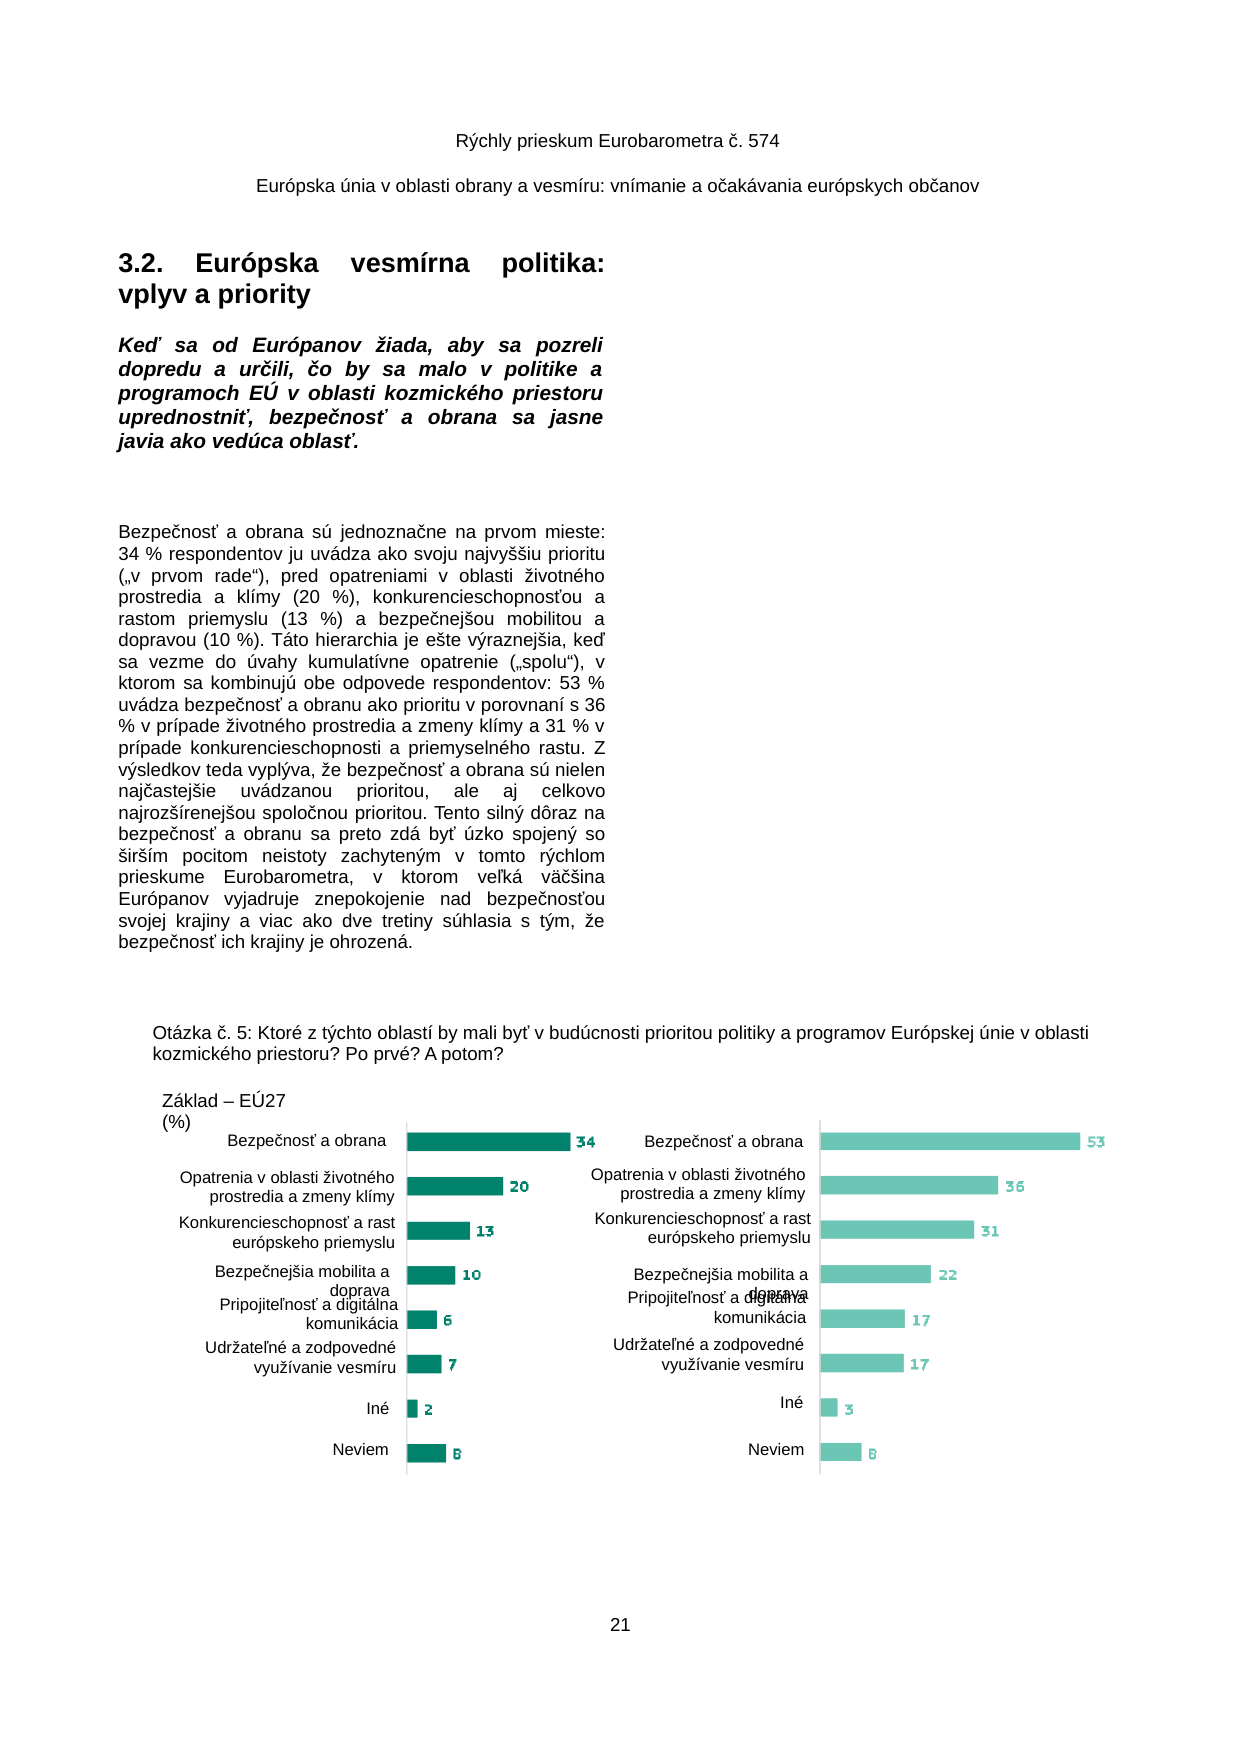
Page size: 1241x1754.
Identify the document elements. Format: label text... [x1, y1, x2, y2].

picture [399, 1115, 1117, 1476]
text Bezpečnosť a obrana sú jednoznačne na prvom mieste: 34 % respondentov ju uvádza ako svoju najvyššiu prioritu („v prvom rade“), pred opatreniami v oblasti životného prostredia a klímy (20 %), konkurencieschopnosťou a rastom priemyslu (13 %) a bezpečnejšou mobilitou a dopravou (10 %). Táto hierarchia je ešte výraznejšia, keď sa vezme do úvahy kumulatívne opatrenie („spolu“), v ktorom sa kombinujú obe odpovede respondentov: 53 % uvádza bezpečnosť a obranu ako prioritu v porovnaní s 36 % v prípade životného prostredia a zmeny klímy a 31 % v prípade konkurencieschopnosti a priemyselného rastu. Z výsledkov teda vyplýva, že bezpečnosť a obrana sú nielen najčastejšie uvádzanou prioritou, ale aj celkovo najrozšírenejšou spoločnou prioritou. Tento silný dôraz na bezpečnosť a obranu sa preto zdá byť úzko spojený so širším pocitom neistoty zachyteným v tomto rýchlom prieskume Eurobarometra, v ktorom veľká väčšina Európanov vyjadruje znepokojenie nad bezpečnosťou svojej krajiny a viac ako dve tretiny súhlasia s tým, že bezpečnosť ich krajiny je ohrozená. [118, 521, 605, 952]
subtitle 3.2. Európska vesmírna politika: vplyv a priority [118, 247, 605, 309]
text Keď sa od Európanov žiada, aby sa pozreli dopredu a určili, čo by sa malo v politike a programoch EÚ v oblasti kozmického priestoru uprednostniť, bezpečnosť a obrana sa jasne javia ako vedúca oblasť. [118, 333, 605, 453]
